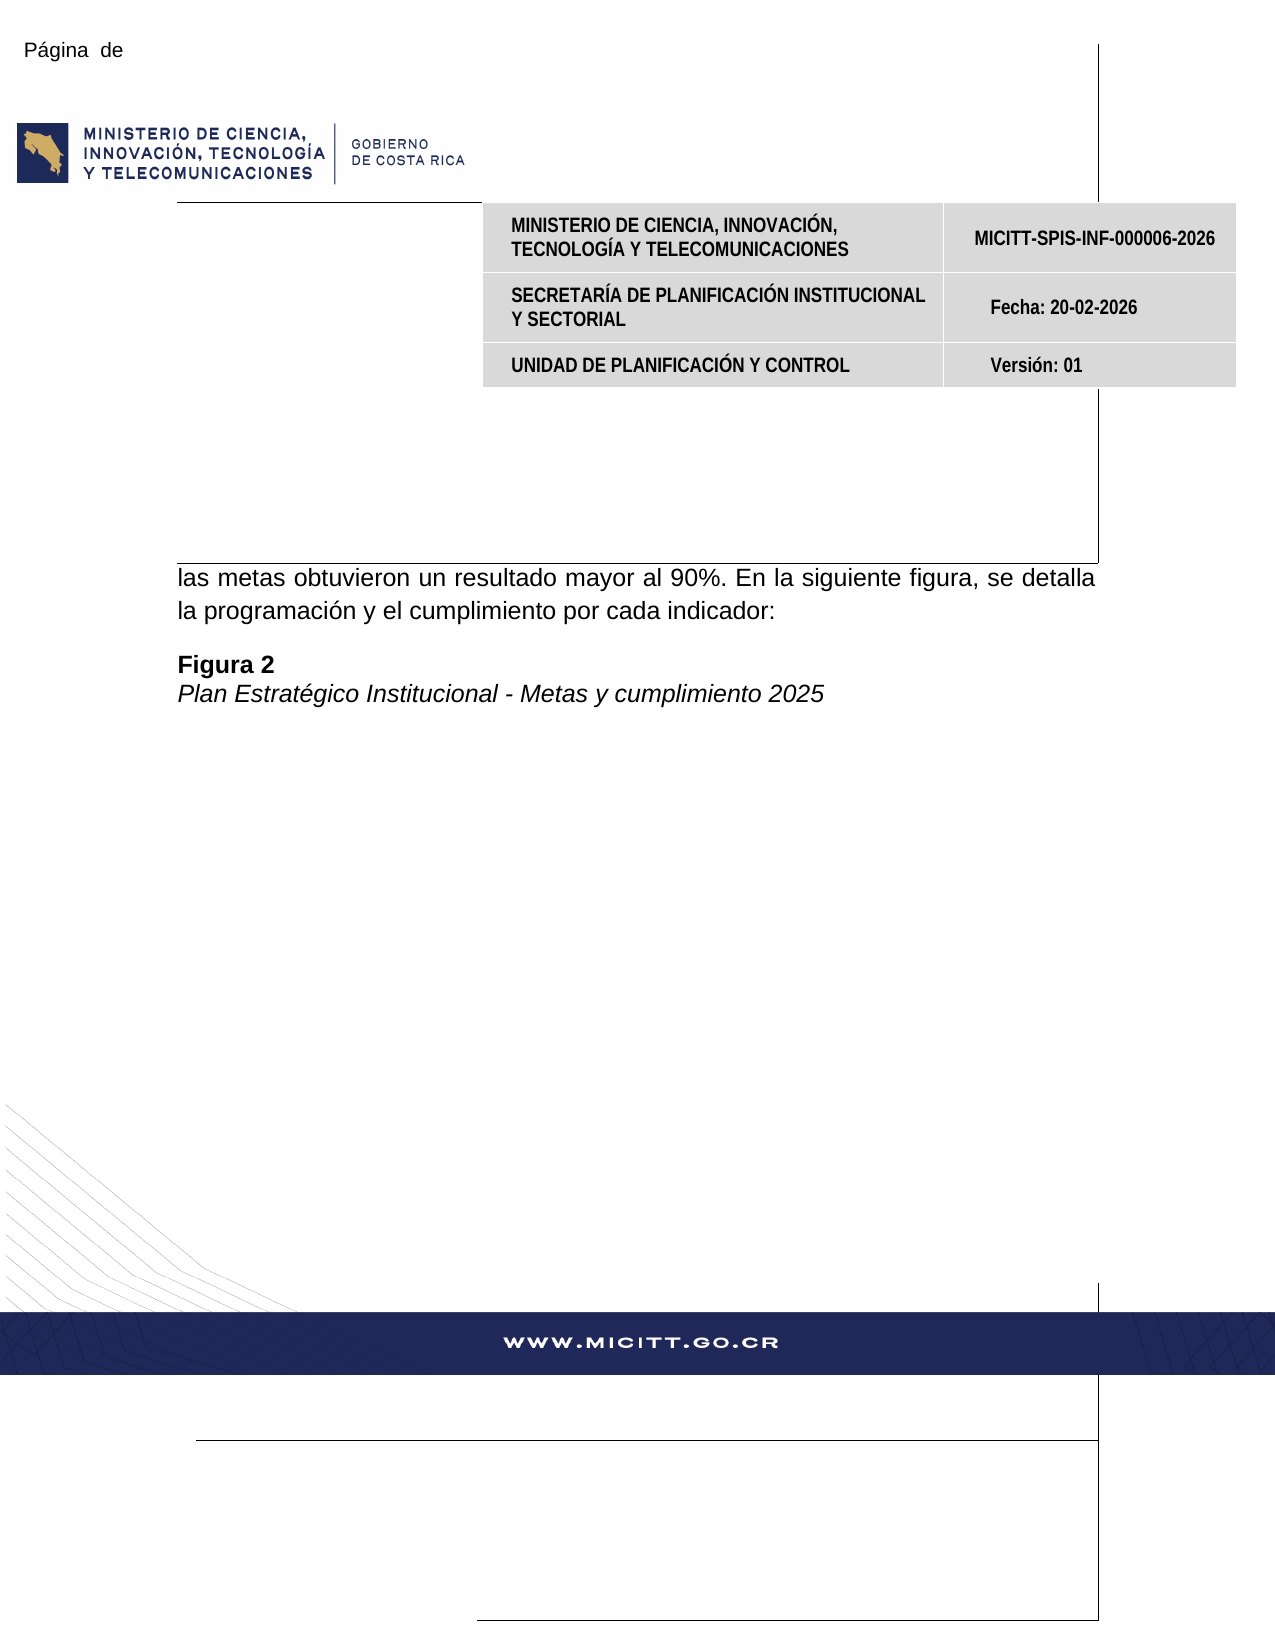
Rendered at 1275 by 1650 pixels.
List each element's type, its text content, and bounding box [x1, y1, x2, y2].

text las metas obtuvieron un resultado mayor al 90%. En la siguiente figura, se detalla la programación y el cumplimiento por cada indicador: [177, 563, 1098, 625]
text Figura 2 [177, 650, 1098, 679]
text Plan Estratégico Institucional - Metas y cumplimiento 2025 [177, 679, 1098, 707]
